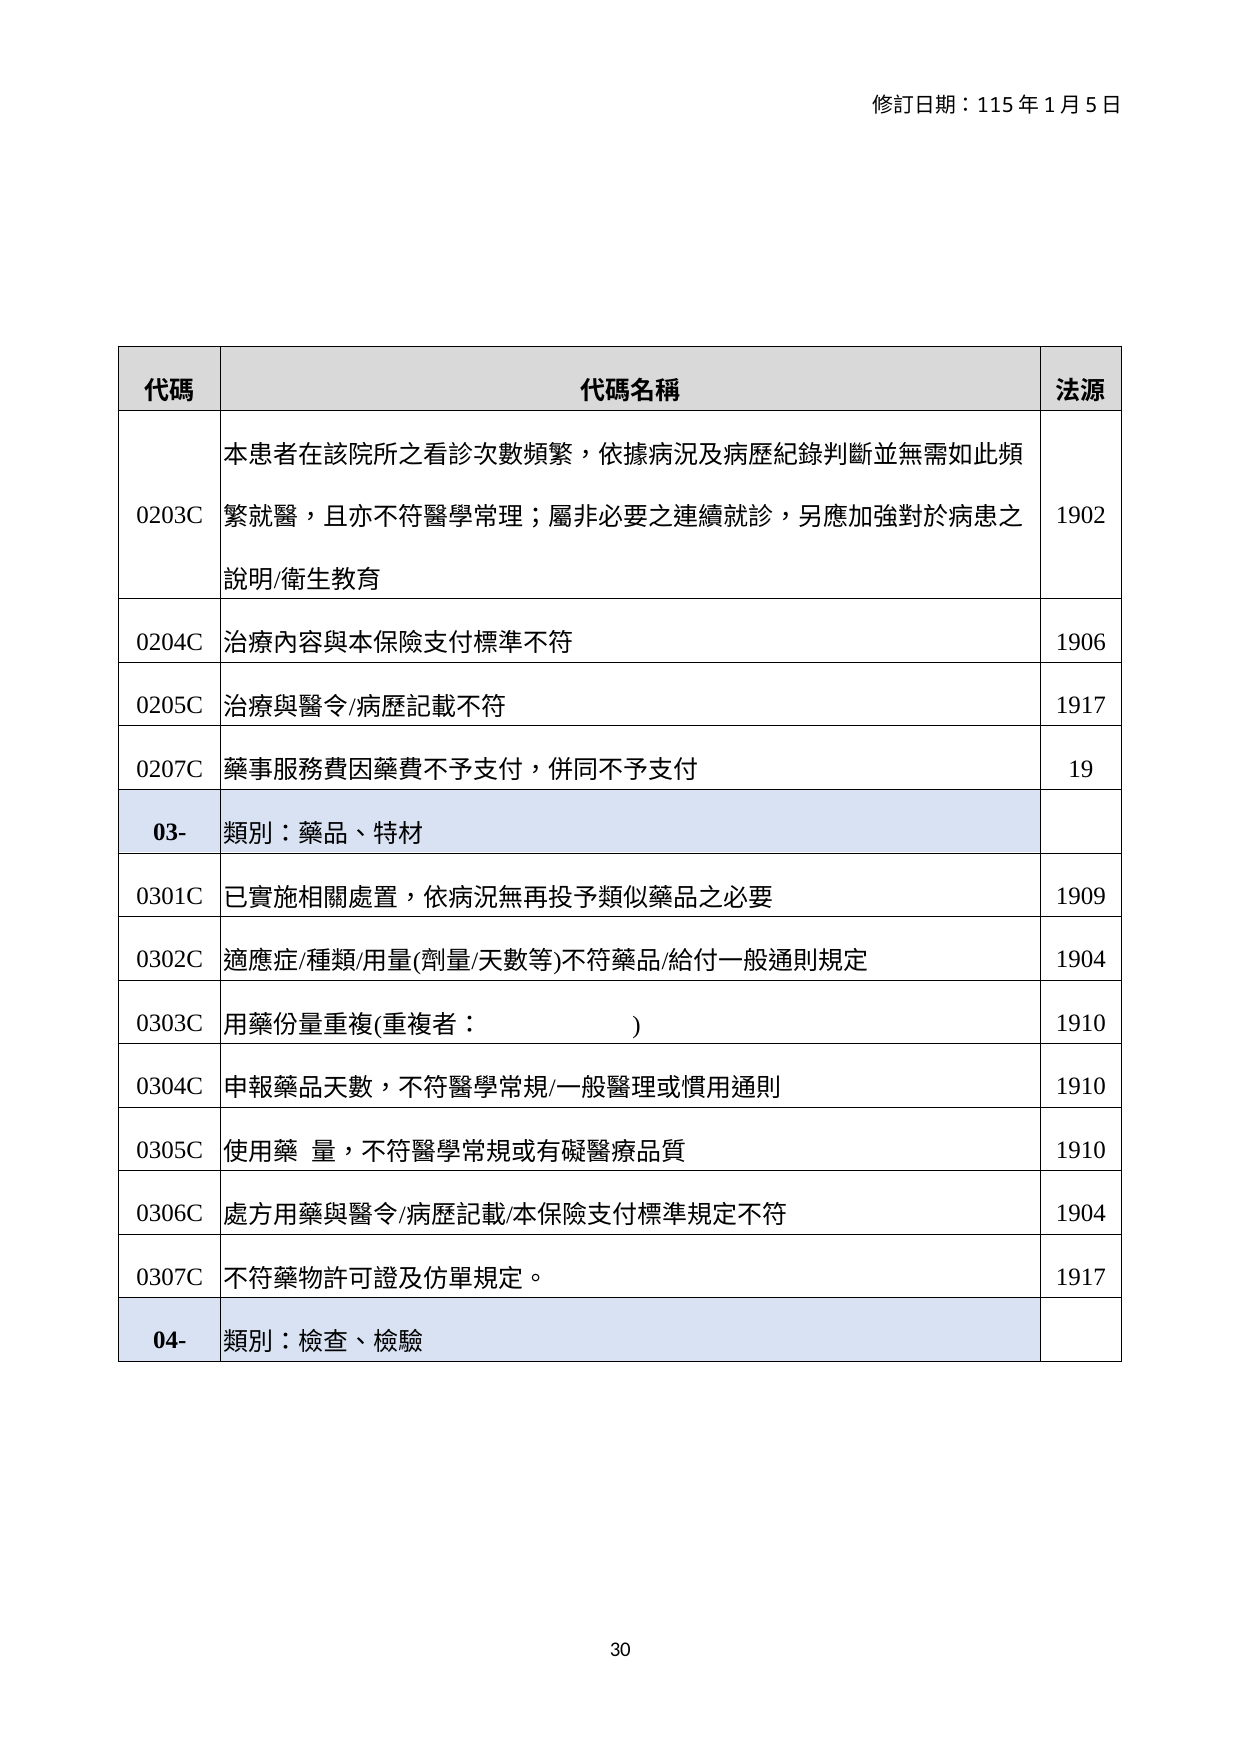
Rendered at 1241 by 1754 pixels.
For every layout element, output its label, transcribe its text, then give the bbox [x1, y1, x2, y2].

table_cell 0304C [119, 1044, 220, 1107]
table_cell 0207C [119, 726, 220, 789]
table_cell 類別：檢查、檢驗 [221, 1298, 1040, 1361]
table_cell 0204C [119, 599, 220, 662]
table_cell 藥事服務費因藥費不予支付，併同不予支付 [221, 726, 1040, 789]
table_cell 1910 [1041, 1044, 1121, 1107]
table_cell 治療與醫令/病歷記載不符 [221, 663, 1040, 725]
table_cell 本患者在該院所之看診次數頻繁，依據病況及病歷紀錄判斷並無需如此頻繁就醫，且亦不符醫學常理；屬非必要之連續就診，另應加強對於病患之說明/衛生教育 [221, 411, 1040, 598]
table_cell 使用藥 量，不符醫學常規或有礙醫療品質 [221, 1108, 1040, 1170]
table_cell 19 [1041, 726, 1121, 789]
table_cell 0203C [119, 411, 220, 598]
table_cell 0306C [119, 1171, 220, 1234]
table_cell 申報藥品天數，不符醫學常規/一般醫理或慣用通則 [221, 1044, 1040, 1107]
table_cell 0301C [119, 854, 220, 916]
table_cell 用藥份量重複(重複者： ) [221, 981, 1040, 1043]
table_cell 已實施相關處置，依病況無再投予類似藥品之必要 [221, 854, 1040, 916]
table_header 法源 [1041, 347, 1121, 410]
table_cell 0305C [119, 1108, 220, 1170]
table_cell 0303C [119, 981, 220, 1043]
table_cell 1910 [1041, 1108, 1121, 1170]
table_cell 0302C [119, 917, 220, 979]
table_cell 04- [119, 1298, 220, 1361]
table_cell 處方用藥與醫令/病歷記載/本保險支付標準規定不符 [221, 1171, 1040, 1234]
table_cell [1041, 1298, 1121, 1361]
table_cell 1904 [1041, 917, 1121, 979]
table_cell 治療內容與本保險支付標準不符 [221, 599, 1040, 662]
table_cell [1041, 790, 1121, 852]
table_header 代碼名稱 [221, 347, 1040, 410]
table_cell 1902 [1041, 411, 1121, 598]
table_header 代碼 [119, 347, 220, 410]
table_cell 1904 [1041, 1171, 1121, 1234]
table_cell 0307C [119, 1235, 220, 1297]
table_cell 不符藥物許可證及仿單規定。 [221, 1235, 1040, 1297]
table_cell 0205C [119, 663, 220, 725]
table_cell 1917 [1041, 1235, 1121, 1297]
table_cell 1909 [1041, 854, 1121, 916]
table_cell 03- [119, 790, 220, 852]
table_cell 類別：藥品、特材 [221, 790, 1040, 852]
table_cell 1910 [1041, 981, 1121, 1043]
table_cell 1917 [1041, 663, 1121, 725]
table_cell 1906 [1041, 599, 1121, 662]
table_cell 適應症/種類/用量(劑量/天數等)不符藥品/給付一般通則規定 [221, 917, 1040, 979]
